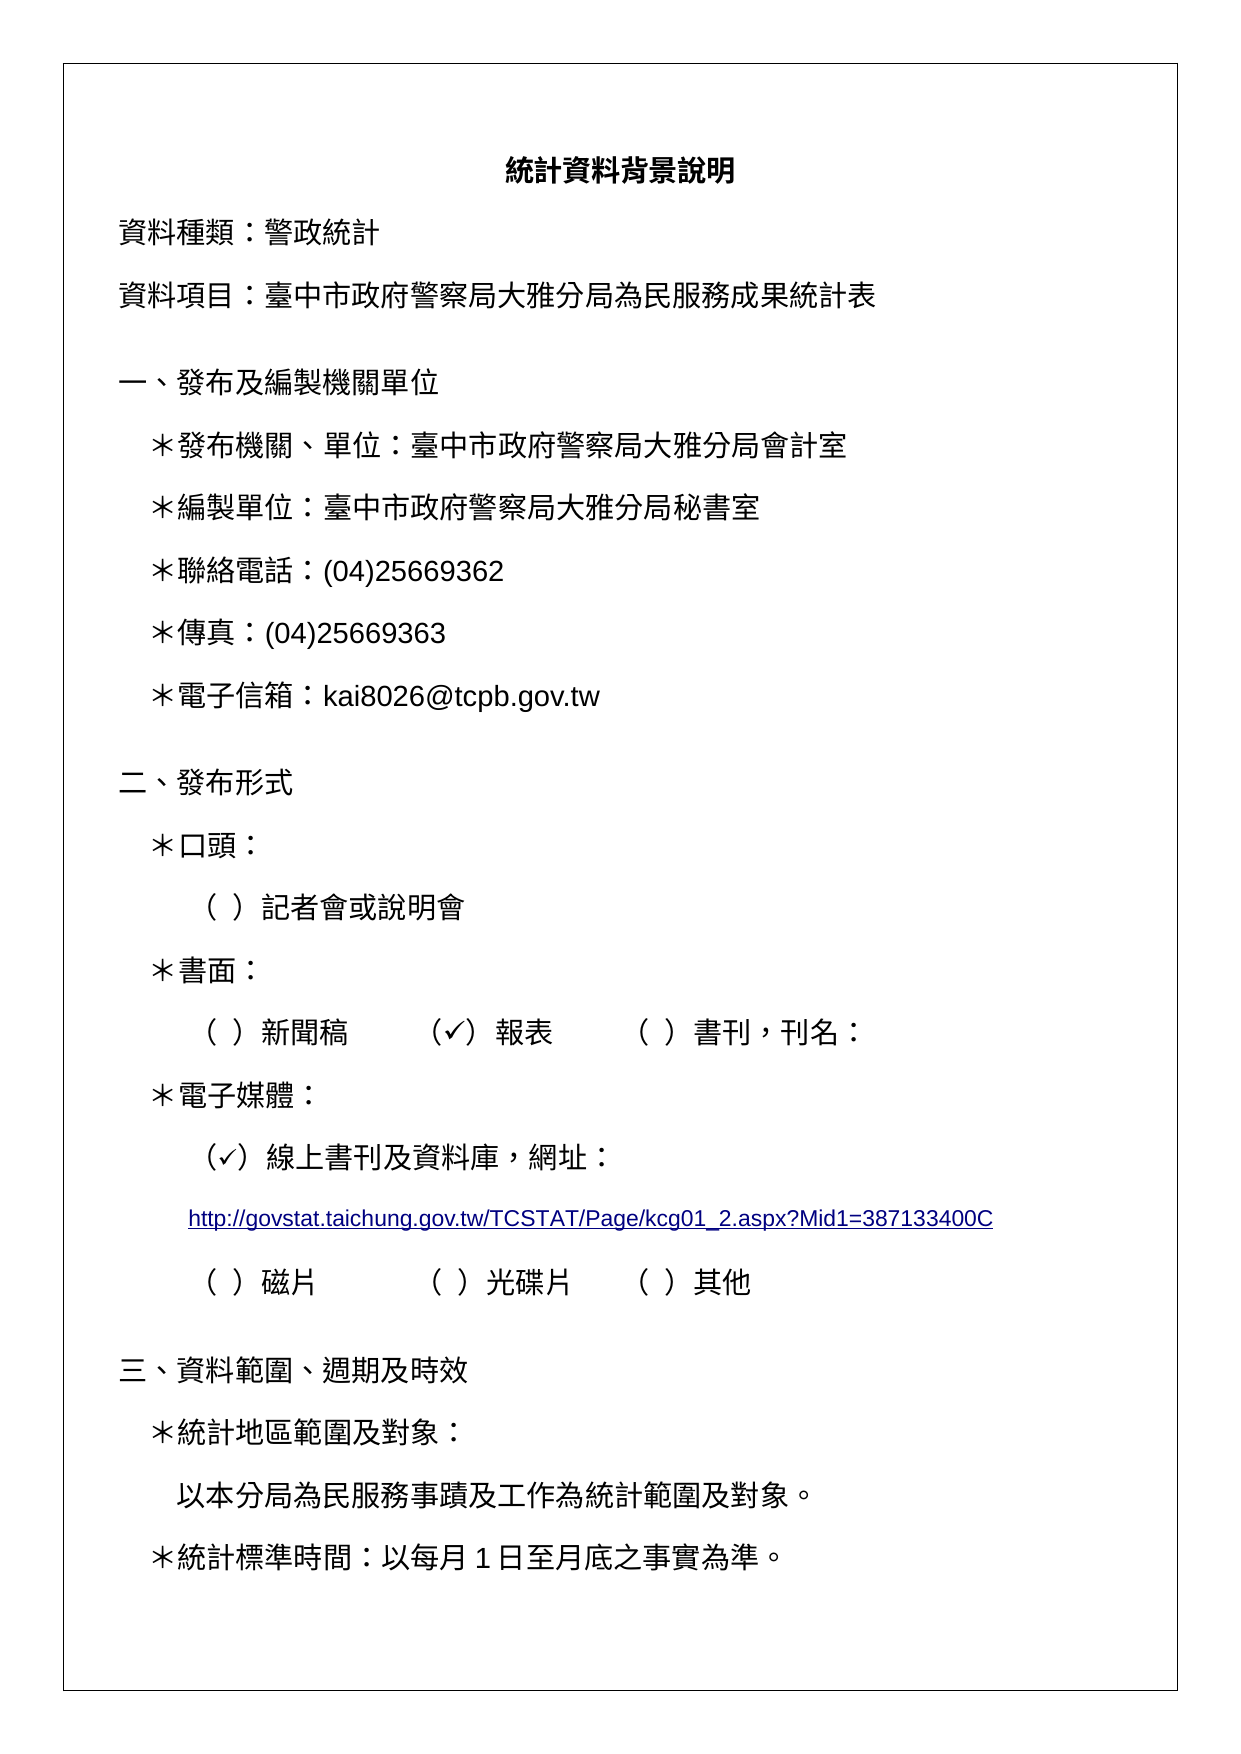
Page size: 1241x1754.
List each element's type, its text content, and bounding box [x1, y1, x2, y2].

text ＊電子媒體： [149, 1052, 1122, 1114]
text （P）線上書刊及資料庫，網址： [188, 1114, 1156, 1177]
text ＊聯絡電話：(04)25669362 [148, 527, 1122, 589]
text ＊口頭： [149, 802, 1122, 864]
text ＊傳真：(04)25669363 [148, 589, 1122, 652]
text ＊統計標準時間：以每月1日至月底之事實為準。 [148, 1514, 1122, 1577]
text 資料種類：警政統計 [118, 189, 1122, 252]
text （ ）新聞稿 （P）報表 （ ）書刊，刊名： [188, 989, 1156, 1052]
text 以本分局為民服務事蹟及工作為統計範圍及對象。 [176, 1452, 1122, 1514]
text 一、發布及編製機關單位 [118, 339, 1122, 402]
text 資料項目：臺中市政府警察局大雅分局為民服務成果統計表 [118, 252, 1122, 314]
text ＊電子信箱：kai8026@tcpb.gov.tw [148, 652, 1122, 714]
text （ ）記者會或說明會 [188, 864, 1156, 927]
text 二、發布形式 [118, 739, 1122, 802]
text http://govstat.taichung.gov.tw/TCSTAT/Page/kcg01_2.aspx?Mid1=387133400C [188, 1177, 1156, 1239]
text ＊發布機關、單位：臺中市政府警察局大雅分局會計室 [148, 402, 1122, 464]
text ＊編製單位：臺中市政府警察局大雅分局秘書室 [148, 464, 1122, 527]
text ＊統計地區範圍及對象： [148, 1389, 1122, 1452]
text （ ）磁片 （ ）光碟片 （ ）其他 [188, 1239, 1156, 1302]
text 統計資料背景說明 [118, 127, 1122, 189]
text ＊書面： [149, 927, 1122, 989]
text 三、資料範圍、週期及時效 [118, 1327, 1122, 1389]
